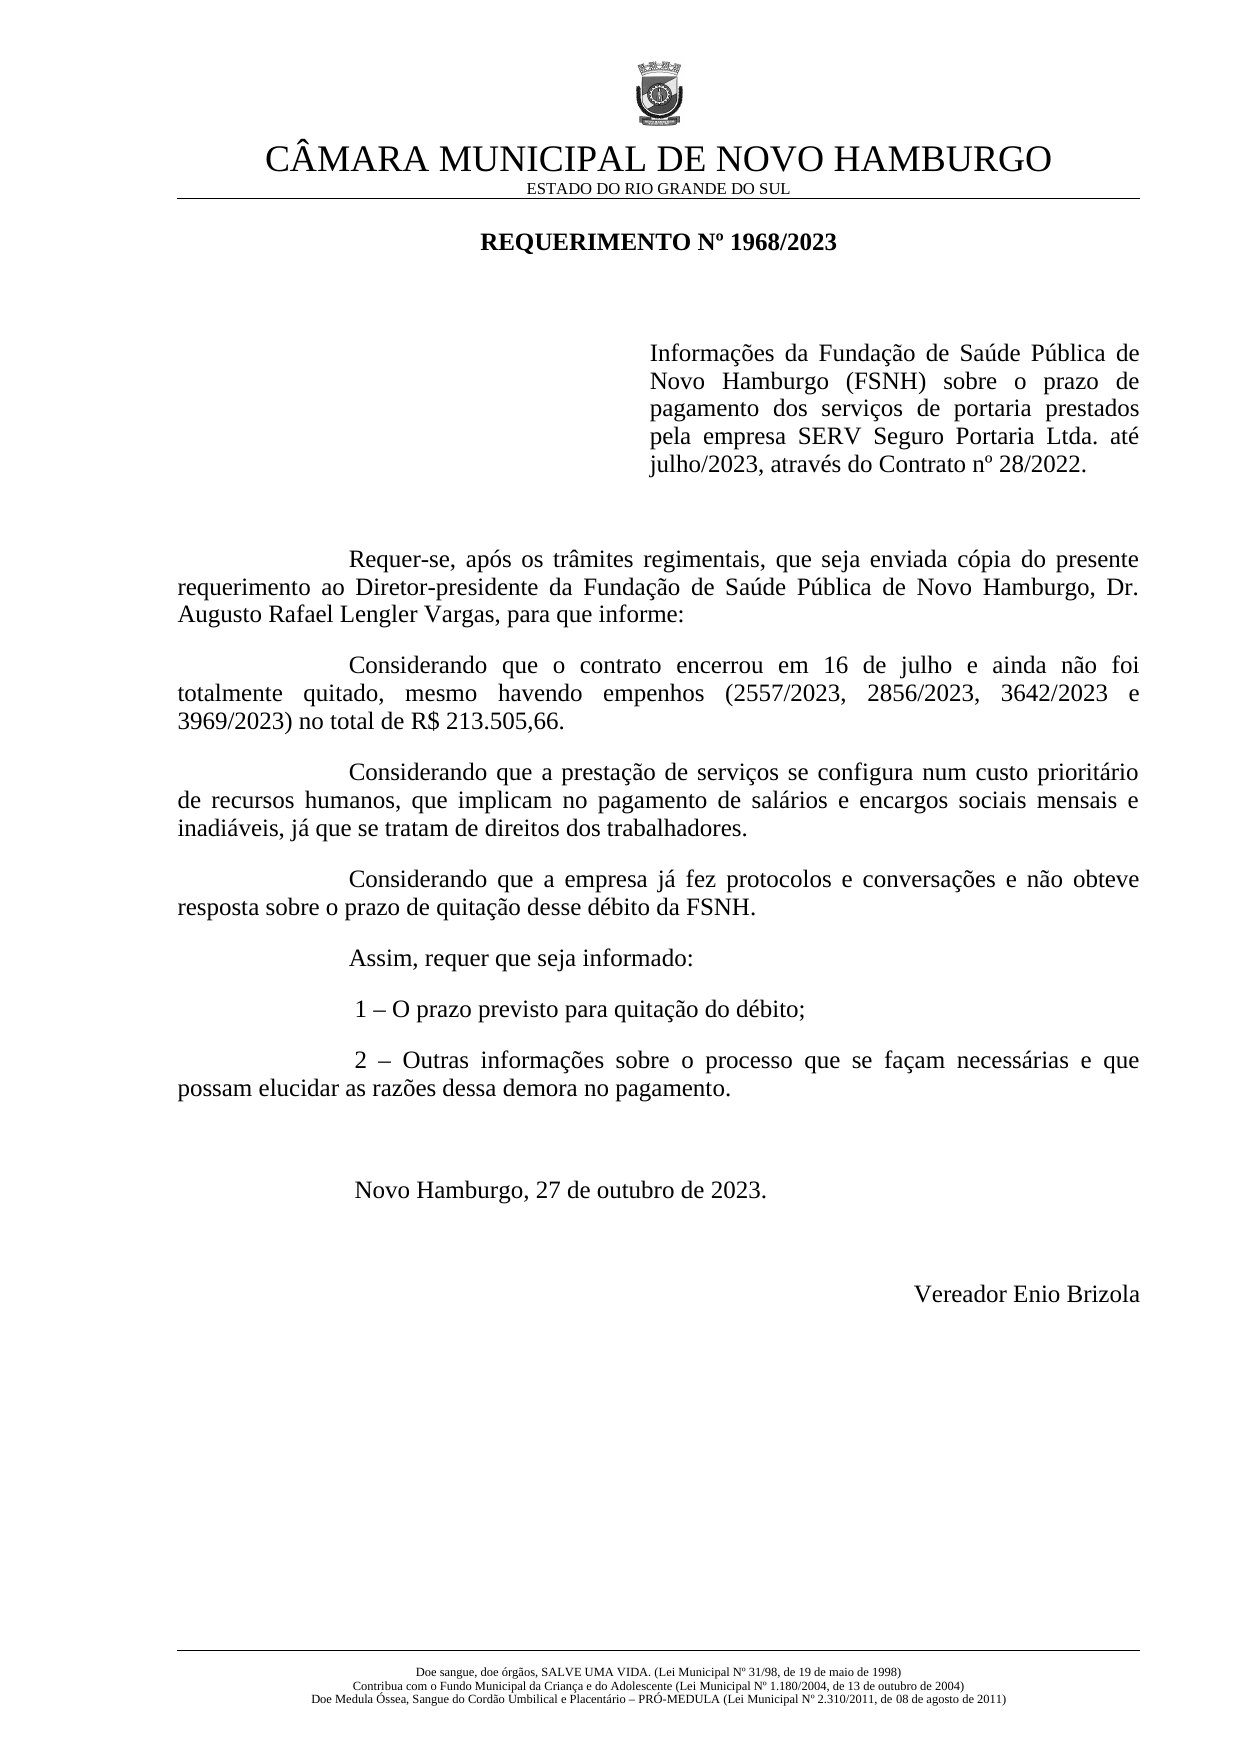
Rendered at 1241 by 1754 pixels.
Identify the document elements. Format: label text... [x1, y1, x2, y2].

text Requer-se, após os trâmites regimentais, que seja enviada cópia do presente requerimento ao Diretor-presidente da Fundação de Saúde Pública de Novo Hamburgo, Dr. Augusto Rafael Lengler Vargas, para que informe: [177, 545, 1140, 628]
text REQUERIMENTO Nº 1968/2023 [177, 228, 1140, 256]
text Assim, requer que seja informado: [177, 944, 1140, 972]
text Novo Hamburgo, 27 de outubro de 2023. [177, 1177, 1140, 1204]
text 2 – Outras informações sobre o processo que se façam necessárias e que possam elucidar as razões dessa demora no pagamento. [177, 1046, 1140, 1102]
text Considerando que a empresa já fez protocolos e conversações e não obteve resposta sobre o prazo de quitação desse débito da FSNH. [177, 865, 1140, 920]
text Informações da Fundação de Saúde Pública de Novo Hamburgo (FSNH) sobre o prazo de pagamento dos serviços de portaria prestados pela empresa SERV Seguro Portaria Ltda. até julho/2023, através do Contrato nº 28/2022. [649, 339, 1140, 478]
text 1 – O prazo previsto para quitação do débito; [177, 995, 1140, 1023]
text Vereador Enio Brizola [327, 1280, 1140, 1307]
text Considerando que o contrato encerrou em 16 de julho e ainda não foi totalmente quitado, mesmo havendo empenhos (2557/2023, 2856/2023, 3642/2023 e 3969/2023) no total de R$ 213.505,66. [177, 652, 1140, 735]
text Considerando que a prestação de serviços se configura num custo prioritário de recursos humanos, que implicam no pagamento de salários e encargos sociais mensais e inadiáveis, já que se tratam de direitos dos trabalhadores. [177, 758, 1140, 841]
